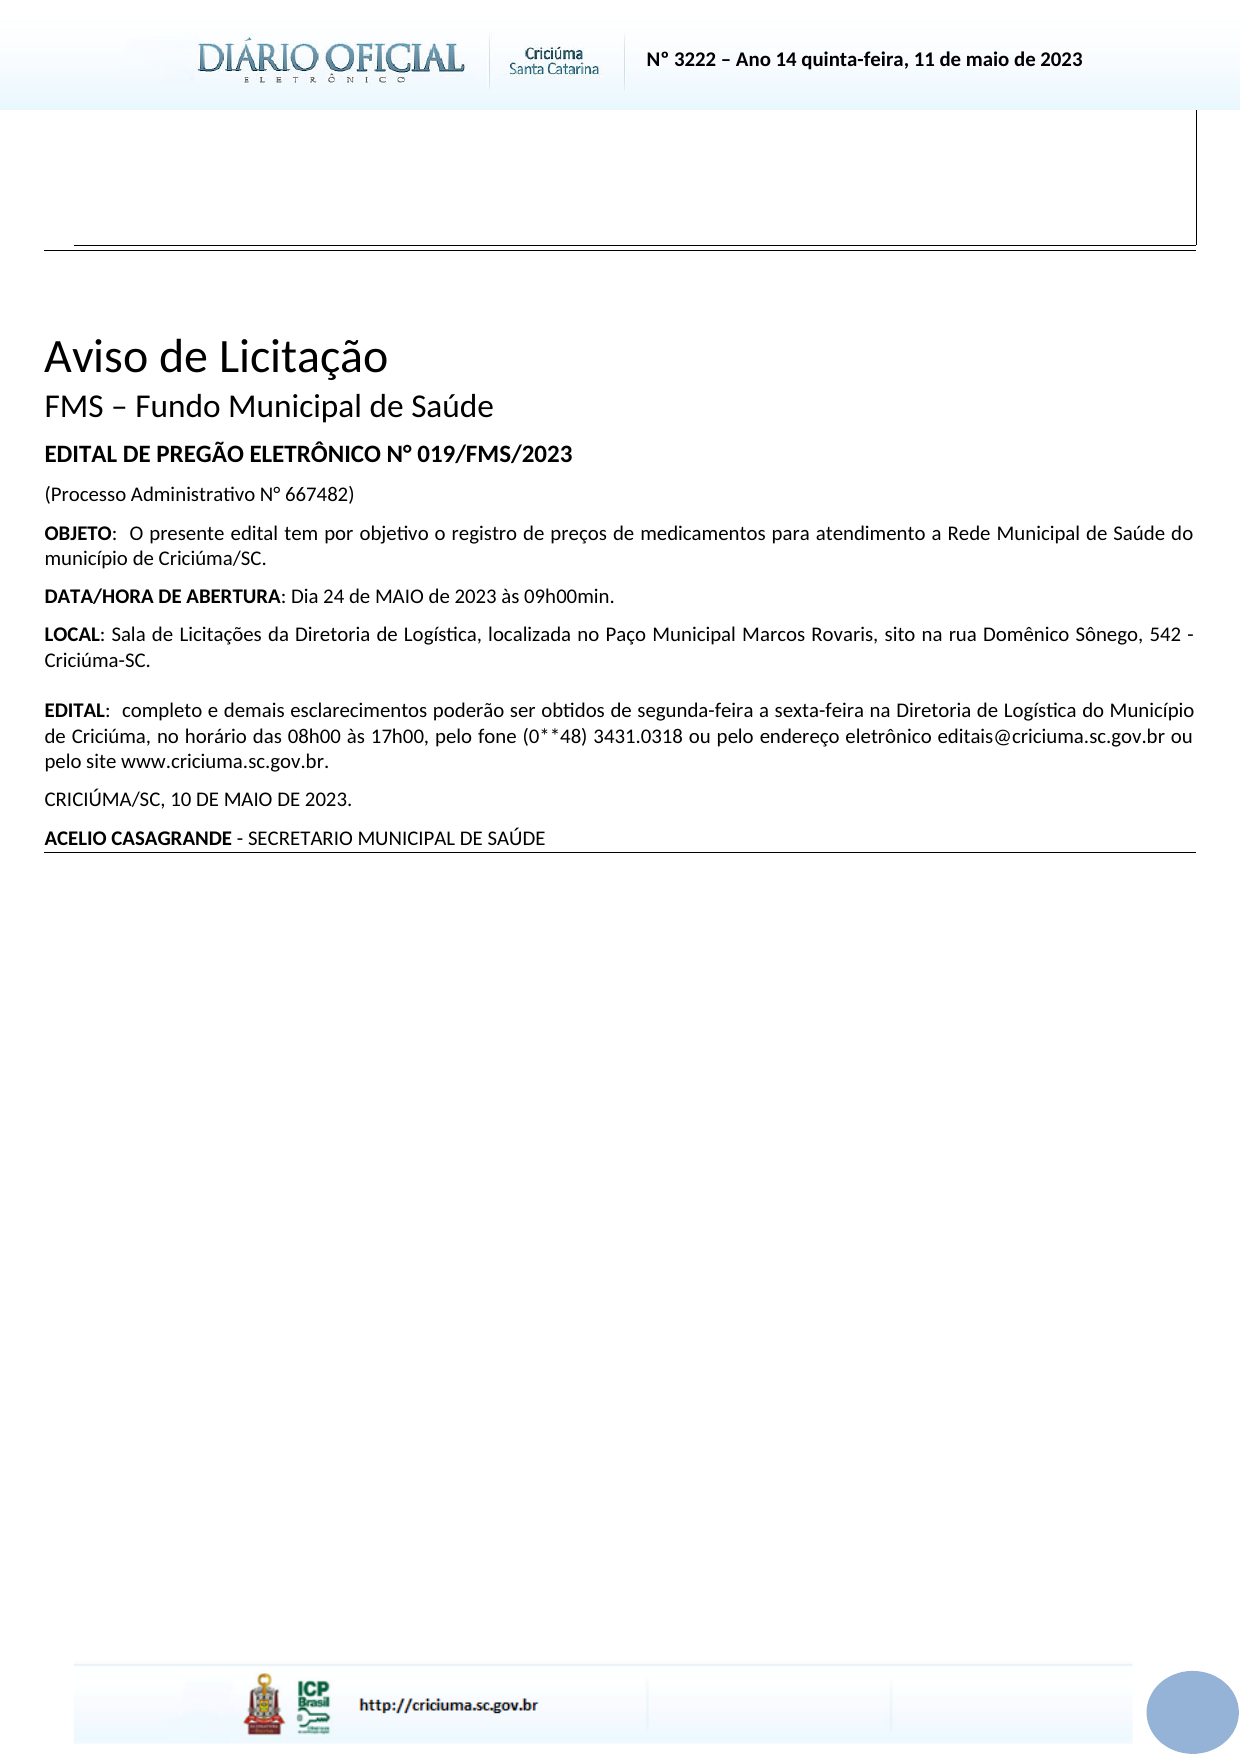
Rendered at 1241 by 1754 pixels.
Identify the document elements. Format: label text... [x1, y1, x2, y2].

text EDITAL: completo e demais esclarecimentos poderão ser obtidos de segunda-feira a sexta-feira na Diretoria de Logística do Município de Criciúma, no horário das 08h00 às 17h00, pelo fone (0**48) 3431.0318 ou pelo endereço eletrônico editais@criciuma.sc.gov.br ou pelo site www.criciuma.sc.gov.br. [44, 698, 1196, 774]
text (Processo Administrativo N° 667482) [44, 482, 1196, 507]
text LOCAL: Sala de Licitações da Diretoria de Logística, localizada no Paço Municipal Marcos Rovaris, sito na rua Domênico Sônego, 542 - Criciúma-SC. [44, 621, 1196, 672]
text FMS – Fundo Municipal de Saúde [44, 385, 1196, 426]
text CRICIÚMA/SC, 10 DE MAIO DE 2023. [44, 787, 1196, 812]
text ACELIO CASAGRANDE - SECRETARIO MUNICIPAL DE SAÚDE [44, 825, 1196, 852]
text DATA/HORA DE ABERTURA: Dia 24 de MAIO de 2023 às 09h00min. [44, 583, 1196, 609]
text OBJETO: O presente edital tem por objetivo o registro de preços de medicamentos para atendimento a Rede Municipal de Saúde do município de Criciúma/SC. [44, 520, 1196, 571]
text EDITAL DE PREGÃO ELETRÔNICO N° 019/FMS/2023 [44, 438, 1196, 469]
text Aviso de Licitação [44, 326, 1196, 385]
